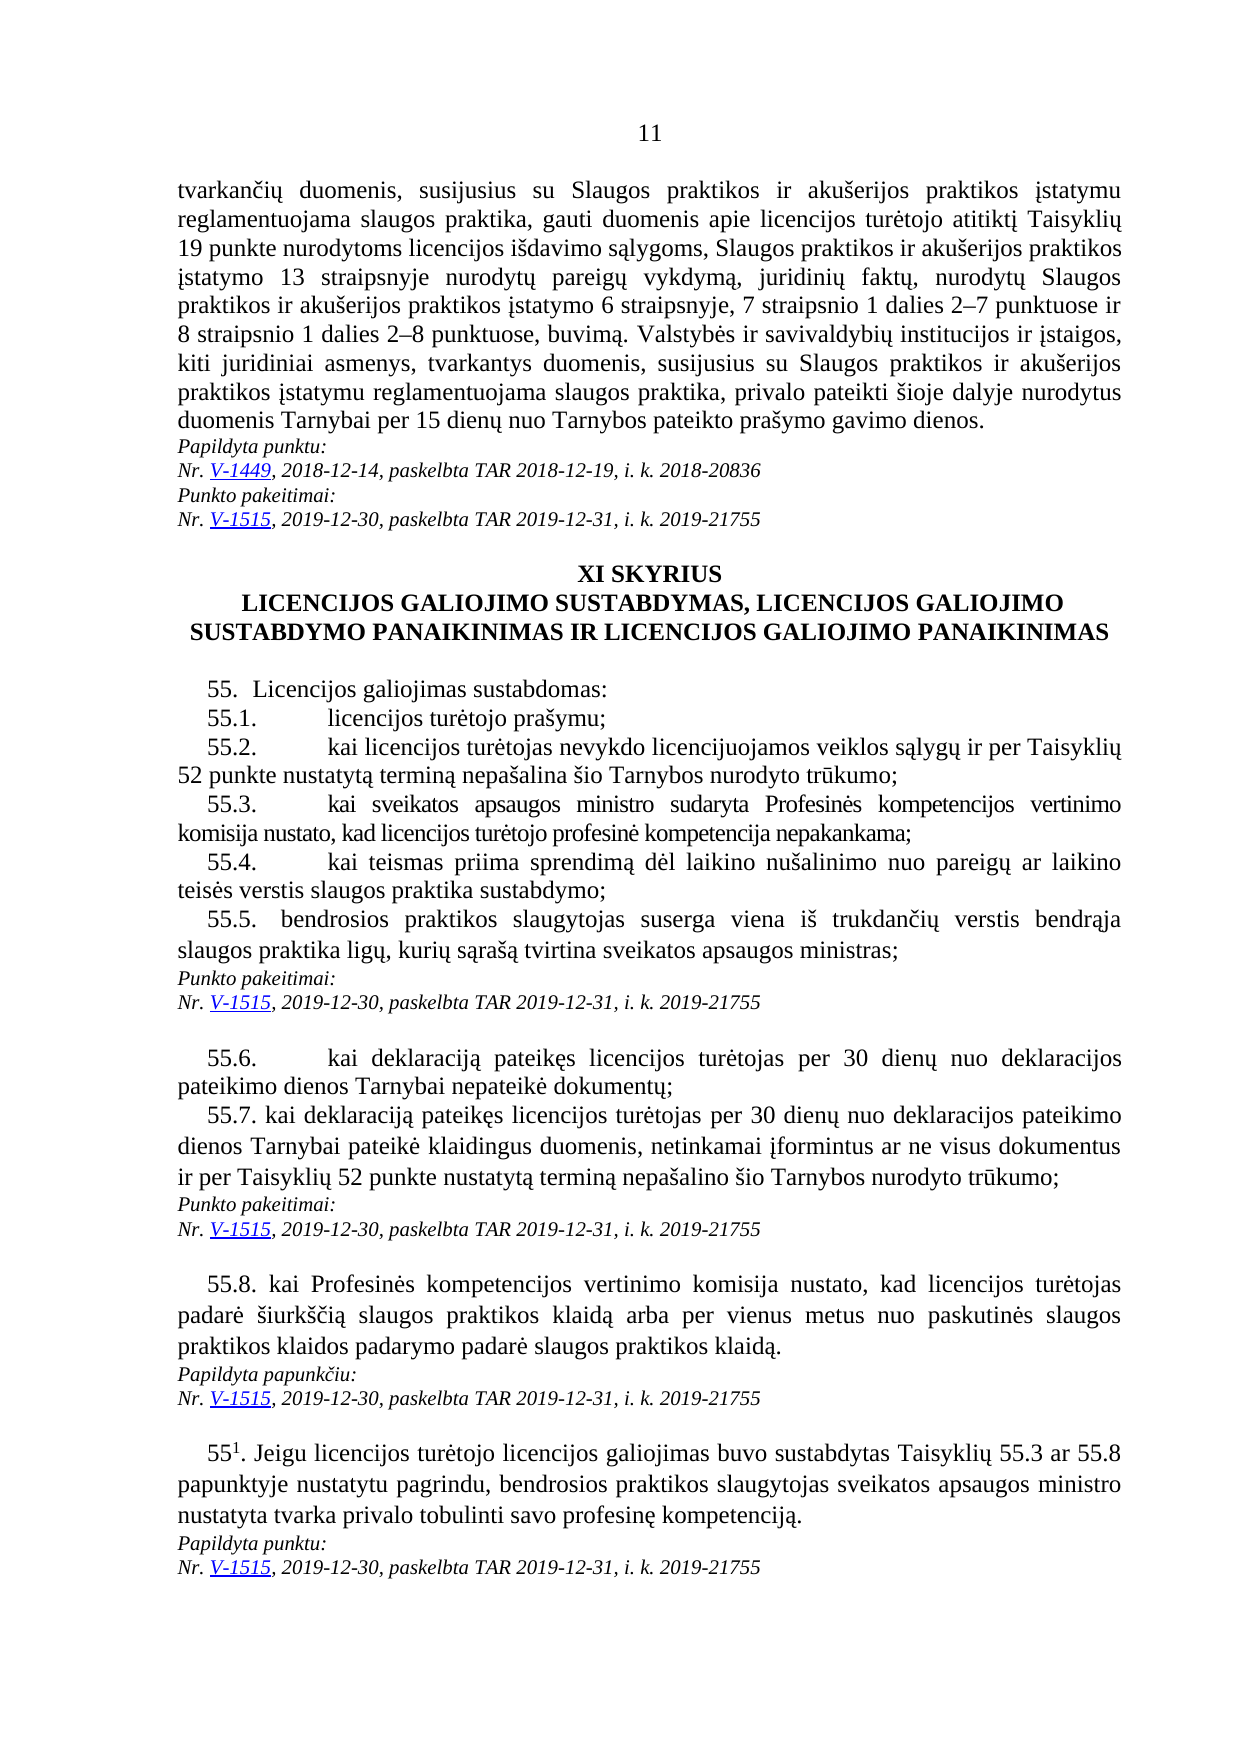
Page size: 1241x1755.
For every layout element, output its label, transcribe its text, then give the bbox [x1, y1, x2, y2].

text Nr. V-1449, 2018-12-14, paskelbta TAR 2018-12-19, i. k. 2018-20836 [177, 458, 1122, 482]
text 55.4. kai teismas priima sprendimą dėl laikino nušalinimo nuo pareigų ar laikino teisės verstis slaugos praktika sustabdymo; [177, 847, 1122, 904]
text LICENCIJOS GALIOJIMO SUSTABDYMAS, LICENCIJOS GALIOJIMO SUSTABDYMO PANAIKINIMAS IR LICENCIJOS GALIOJIMO PANAIKINIMAS [177, 588, 1122, 646]
text Punkto pakeitimai: [177, 1192, 1122, 1216]
text Papildyta punktu: [177, 1531, 1122, 1554]
text Papildyta punktu: [177, 434, 1122, 458]
text Papildyta papunkčiu: [177, 1361, 1122, 1386]
text 55.3. kai sveikatos apsaugos ministro sudaryta Profesinės kompetencijos vertinimo komisija nustato, kad licencijos turėtojo profesinė kompetencija nepakankama; [177, 789, 1122, 847]
text 55.6. kai deklaraciją pateikęs licencijos turėtojas per 30 dienų nuo deklaracijos pateikimo dienos Tarnybai nepateikė dokumentų; [177, 1043, 1122, 1100]
text Nr. V-1515, 2019-12-30, paskelbta TAR 2019-12-31, i. k. 2019-21755 [177, 1216, 1122, 1241]
text Nr. V-1515, 2019-12-30, paskelbta TAR 2019-12-31, i. k. 2019-21755 [177, 507, 1122, 531]
text Nr. V-1515, 2019-12-30, paskelbta TAR 2019-12-31, i. k. 2019-21755 [177, 1554, 1122, 1579]
text Punkto pakeitimai: [177, 966, 1122, 990]
text Punkto pakeitimai: [177, 482, 1122, 507]
text 55. Licencijos galiojimas sustabdomas: [177, 674, 1122, 703]
text 55.8. kai Profesinės kompetencijos vertinimo komisija nustato, kad licencijos turėtojas padarė šiurkščią slaugos praktikos klaidą arba per vienus metus nuo paskutinės slaugos praktikos klaidos padarymo padarė slaugos praktikos klaidą. [177, 1269, 1122, 1359]
text 55.5. bendrosios praktikos slaugytojas suserga viena iš trukdančių verstis bendrąja slaugos praktika ligų, kurių sąrašą tvirtina sveikatos apsaugos ministras; [177, 904, 1122, 964]
text 551. Jeigu licencijos turėtojo licencijos galiojimas buvo sustabdytas Taisyklių 55.3 ar 55.8 papunktyje nustatytu pagrindu, bendrosios praktikos slaugytojas sveikatos apsaugos ministro nustatyta tvarka privalo tobulinti savo profesinę kompetenciją. [177, 1438, 1122, 1528]
text Nr. V-1515, 2019-12-30, paskelbta TAR 2019-12-31, i. k. 2019-21755 [177, 990, 1122, 1014]
text 55.2. kai licencijos turėtojas nevykdo licencijuojamos veiklos sąlygų ir per Taisyklių 52 punkte nustatytą terminą nepašalina šio Tarnybos nurodyto trūkumo; [177, 732, 1122, 789]
text 55.7. kai deklaraciją pateikęs licencijos turėtojas per 30 dienų nuo deklaracijos pateikimo dienos Tarnybai pateikė klaidingus duomenis, netinkamai įformintus ar ne visus dokumentus ir per Taisyklių 52 punkte nustatytą terminą nepašalino šio Tarnybos nurodyto trūkumo; [177, 1100, 1122, 1190]
text Nr. V-1515, 2019-12-30, paskelbta TAR 2019-12-31, i. k. 2019-21755 [177, 1386, 1122, 1409]
text 55.1. licencijos turėtojo prašymu; [177, 703, 1122, 732]
text tvarkančių duomenis, susijusius su Slaugos praktikos ir akušerijos praktikos įstatymu reglamentuojama slaugos praktika, gauti duomenis apie licencijos turėtojo atitiktį Taisyklių 19 punkte nurodytoms licencijos išdavimo sąlygoms, Slaugos praktikos ir akušerijos praktikos įstatymo 13 straipsnyje nurodytų pareigų vykdymą, juridinių faktų, nurodytų Slaugos praktikos ir akušerijos praktikos įstatymo 6 straipsnyje, 7 straipsnio 1 dalies 2–7 punktuose ir 8 straipsnio 1 dalies 2–8 punktuose, buvimą. Valstybės ir savivaldybių institucijos ir įstaigos, kiti juridiniai asmenys, tvarkantys duomenis, susijusius su Slaugos praktikos ir akušerijos praktikos įstatymu reglamentuojama slaugos praktika, privalo pateikti šioje dalyje nurodytus duomenis Tarnybai per 15 dienų nuo Tarnybos pateikto prašymo gavimo dienos. [177, 176, 1122, 434]
text XI skyrius [177, 559, 1122, 588]
